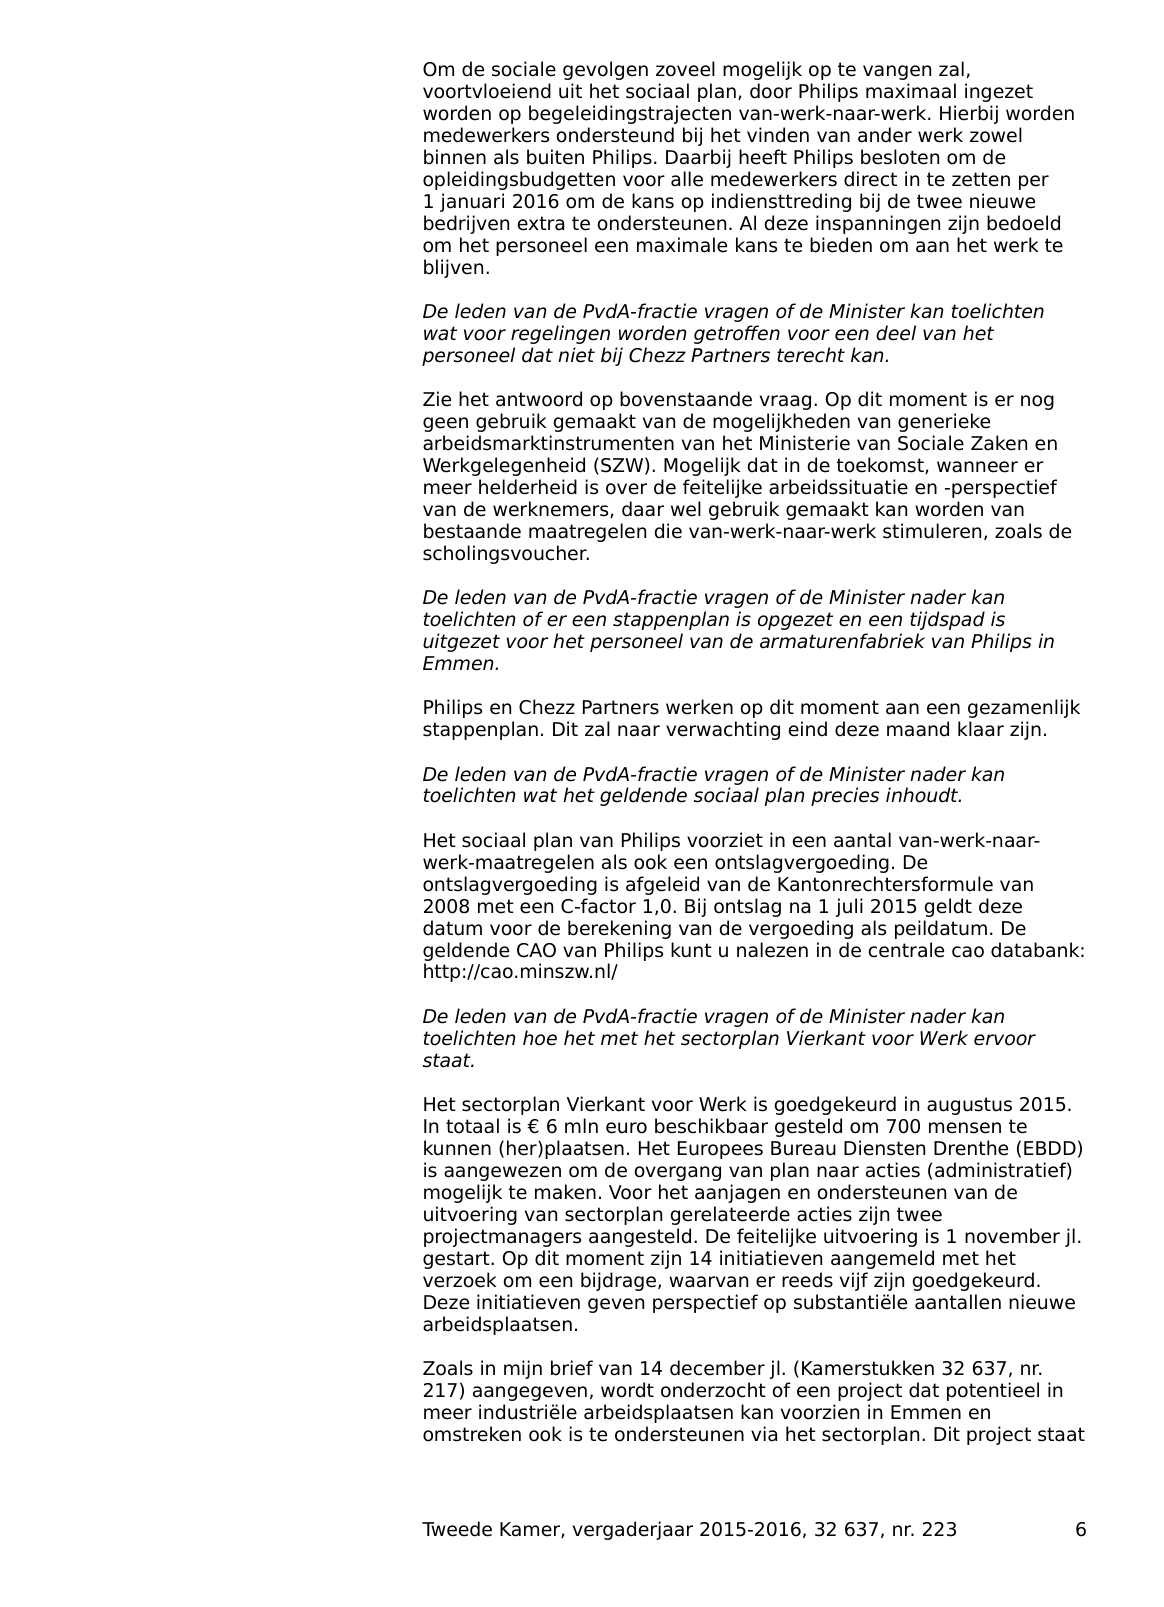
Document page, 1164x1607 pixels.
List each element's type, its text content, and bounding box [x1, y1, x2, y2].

text De leden van de PvdA-fractie vragen of de Minister nader kan toelichten of er een stappenplan is opgezet en een tijdspad is uitgezet voor het personeel van de armaturenfabriek van Philips in Emmen. [422, 587, 1087, 675]
text De leden van de PvdA-fractie vragen of de Minister nader kan toelichten wat het geldende sociaal plan precies inhoudt. [422, 763, 1087, 807]
text De leden van de PvdA-fractie vragen of de Minister kan toelichten wat voor regelingen worden getroffen voor een deel van het personeel dat niet bij Chezz Partners terecht kan. [422, 301, 1087, 367]
text Zoals in mijn brief van 14 december jl. (Kamerstukken 32 637, nr. 217) aangegeven, wordt onderzocht of een project dat potentieel in meer industriële arbeidsplaatsen kan voorzien in Emmen en omstreken ook is te ondersteunen via het sectorplan. Dit project staat [422, 1358, 1087, 1446]
text Zie het antwoord op bovenstaande vraag. Op dit moment is er nog geen gebruik gemaakt van de mogelijkheden van generieke arbeidsmarktinstrumenten van het Ministerie van Sociale Zaken en Werkgelegenheid (SZW). Mogelijk dat in de toekomst, wanneer er meer helderheid is over de feitelijke arbeidssituatie en -perspectief van de werknemers, daar wel gebruik gemaakt kan worden van bestaande maatregelen die van-werk-naar-werk stimuleren, zoals de scholingsvoucher. [422, 389, 1087, 565]
text De leden van de PvdA-fractie vragen of de Minister nader kan toelichten hoe het met het sectorplan Vierkant voor Werk ervoor staat. [422, 1006, 1087, 1072]
text Het sociaal plan van Philips voorziet in een aantal van-werk-naar-werk-maatregelen als ook een ontslagvergoeding. De ontslagvergoeding is afgeleid van de Kantonrechtersformule van 2008 met een C-factor 1,0. Bij ontslag na 1 juli 2015 geldt deze datum voor de berekening van de vergoeding als peildatum. De geldende CAO van Philips kunt u nalezen in de centrale cao databank: http://cao.minszw.nl/ [422, 829, 1087, 983]
text Het sectorplan Vierkant voor Werk is goedgekeurd in augustus 2015. In totaal is € 6 mln euro beschikbaar gesteld om 700 mensen te kunnen (her)plaatsen. Het Europees Bureau Diensten Drenthe (EBDD) is aangewezen om de overgang van plan naar acties (administratief) mogelijk te maken. Voor het aanjagen en ondersteunen van de uitvoering van sectorplan gerelateerde acties zijn twee projectmanagers aangesteld. De feitelijke uitvoering is 1 november jl. gestart. Op dit moment zijn 14 initiatieven aangemeld met het verzoek om een bijdrage, waarvan er reeds vijf zijn goedgekeurd. Deze initiatieven geven perspectief op substantiële aantallen nieuwe arbeidsplaatsen. [422, 1094, 1087, 1336]
text Om de sociale gevolgen zoveel mogelijk op te vangen zal, voortvloeiend uit het sociaal plan, door Philips maximaal ingezet worden op begeleidingstrajecten van-werk-naar-werk. Hierbij worden medewerkers ondersteund bij het vinden van ander werk zowel binnen als buiten Philips. Daarbij heeft Philips besloten om de opleidingsbudgetten voor alle medewerkers direct in te zetten per 1 januari 2016 om de kans op indiensttreding bij de twee nieuwe bedrijven extra te ondersteunen. Al deze inspanningen zijn bedoeld om het personeel een maximale kans te bieden om aan het werk te blijven. [422, 59, 1087, 279]
text Philips en Chezz Partners werken op dit moment aan een gezamenlijk stappenplan. Dit zal naar verwachting eind deze maand klaar zijn. [422, 697, 1087, 741]
